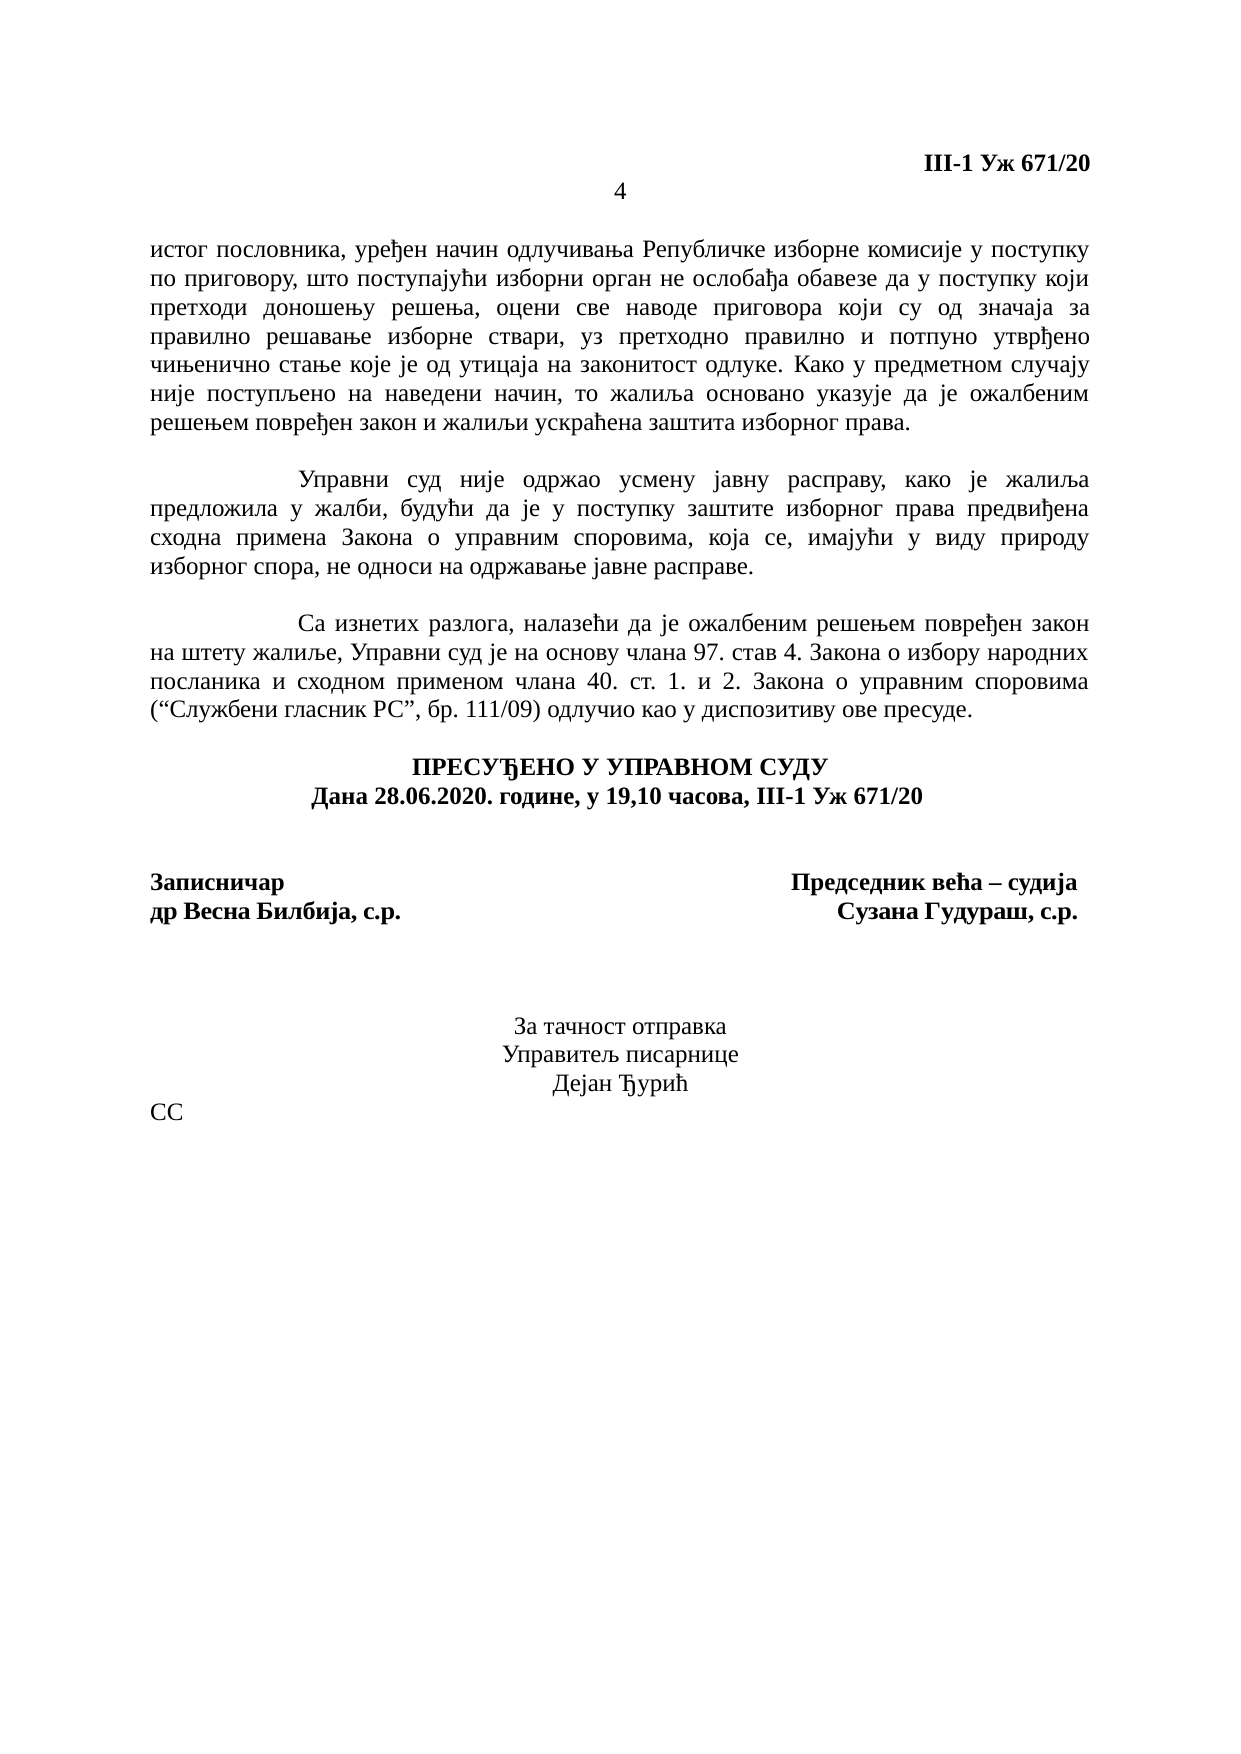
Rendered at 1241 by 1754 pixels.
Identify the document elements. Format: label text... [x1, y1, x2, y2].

text Са изнетих разлога, налазећи да је ожалбеним решењем повређен закон на штету жалиље, Управни суд је на основу члана 97. став 4. Закона о избору народних посланика и сходном применом члана 40. ст. 1. и 2. Закона о управним споровима (“Службени гласник РС”, бр. 111/09) одлучио као у диспозитиву ове пресуде. [150, 608, 1090, 723]
text СС [150, 1097, 1090, 1126]
text др Весна Билбија, с.р. Сузана Гудураш, с.р. [150, 896, 1090, 924]
text Управни суд није одржао усмену јавну расправу, како је жалиља предложила у жалби, будући да је у поступку заштите изборног права предвиђена сходна примена Закона о управним споровима, која се, имајући у виду природу изборног спора, не односи на одржавање јавне расправе. [150, 464, 1090, 579]
text Дејан Ђурић [150, 1068, 1090, 1097]
text Управитељ писарнице [150, 1039, 1090, 1068]
text За тачност отправка [150, 1011, 1090, 1039]
text Записничар Председник већа – судија [150, 867, 1090, 896]
text Дана 28.06.2020. године, у 19,10 часова, III-1 Уж 671/20 [150, 781, 1090, 809]
text истог пословника, уређен начин одлучивања Републичке изборне комисије у поступку по приговору, што поступајући изборни орган не ослобађа обавезе да у поступку који претходи доношењу решења, оцени све наводе приговора који су од значаја за правилно решавање изборне ствари, уз претходно правилно и потпуно утврђено чињенично стање које је од утицаја на законитост одлуке. Како у предметном случају није поступљено на наведени начин, то жалиља основано указује да је ожалбеним решењем повређен закон и жалиљи ускраћена заштита изборног права. [150, 234, 1090, 436]
text ПРЕСУЂЕНО У УПРАВНОМ СУДУ [150, 752, 1090, 781]
